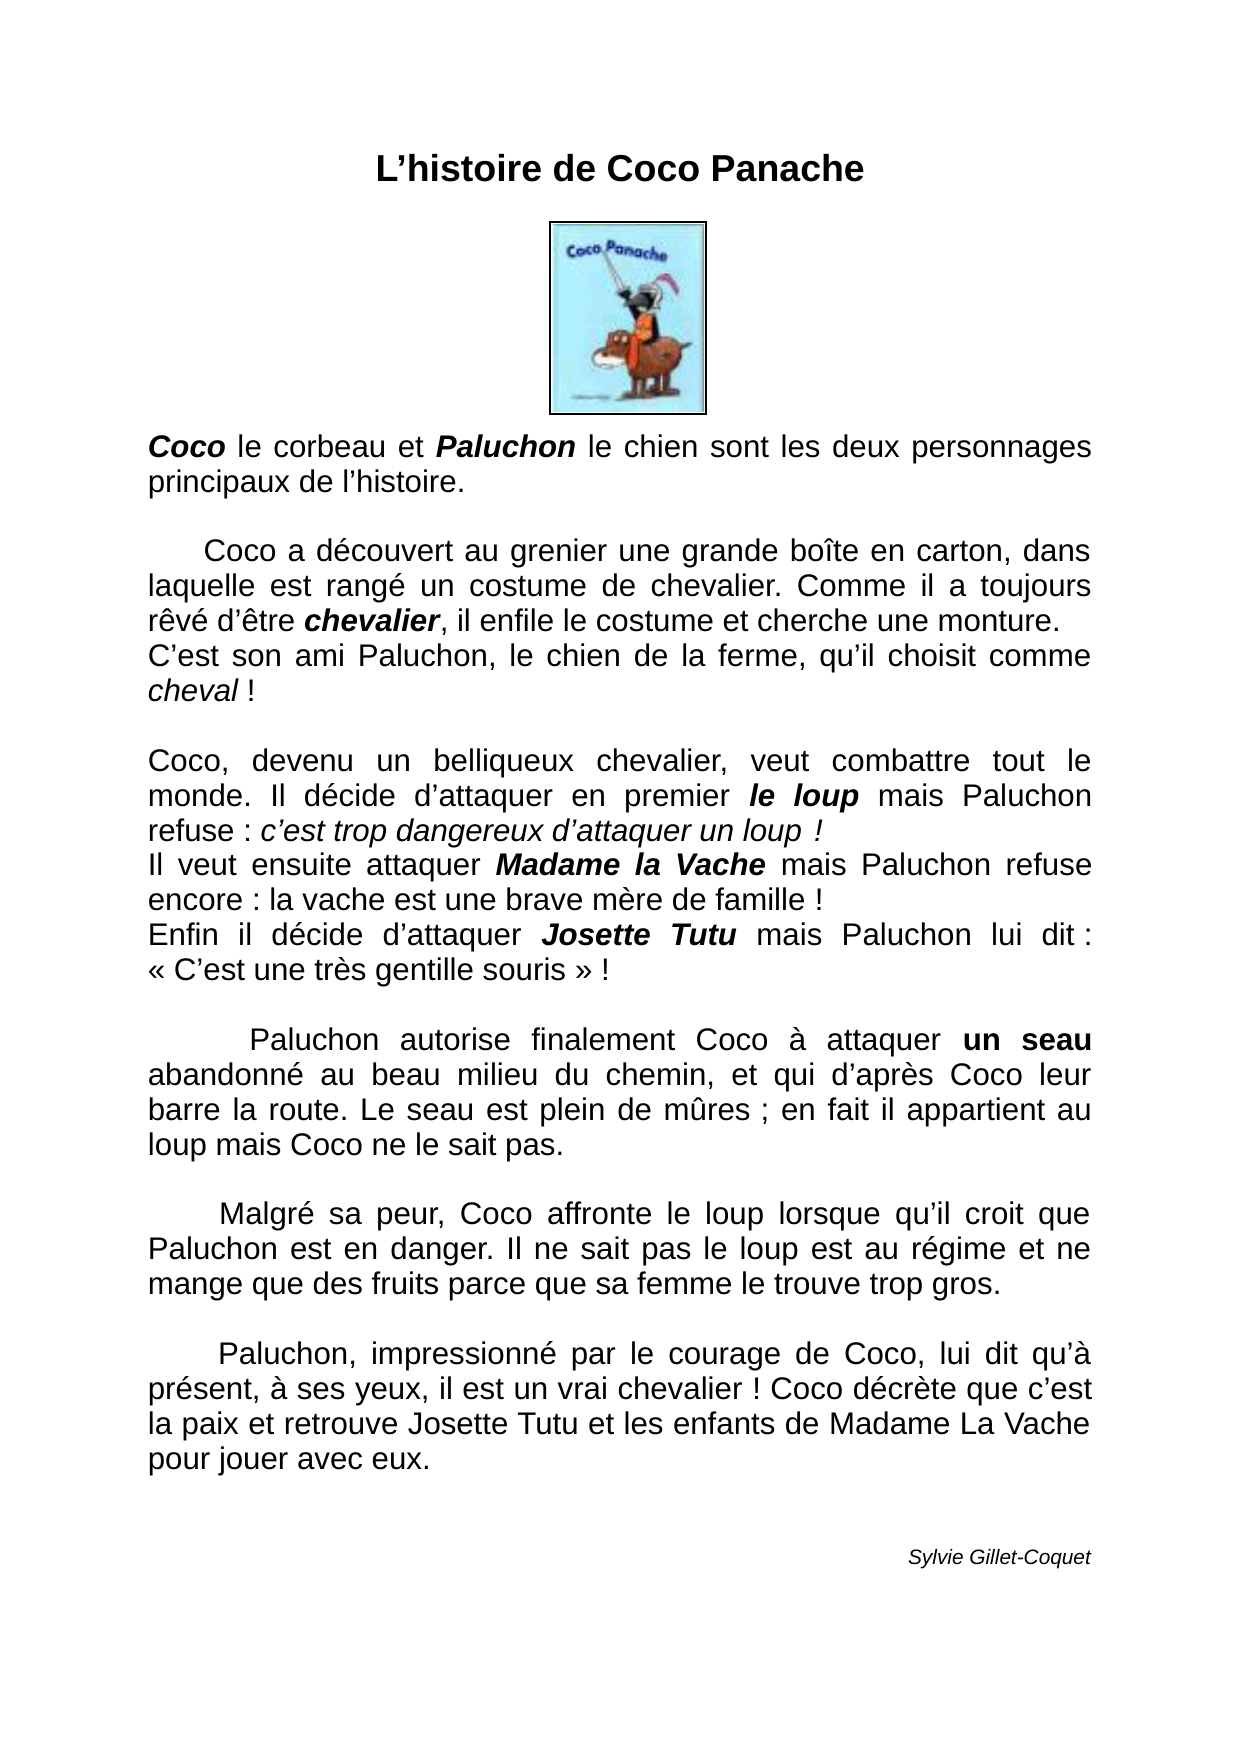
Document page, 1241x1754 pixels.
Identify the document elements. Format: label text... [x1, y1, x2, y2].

text Sylvie Gillet-Coquet [148, 1545, 1092, 1568]
text Coco, devenu un belliqueux chevalier, veut combattre tout le monde. Il décide d’attaquer en premier le loup mais Paluchon refuse : c’est trop dangereux d’attaquer un loup ! [148, 743, 1092, 847]
text Enfin il décide d’attaquer Josette Tutu mais Paluchon lui dit : « C’est une très gentille souris » ! [148, 917, 1092, 987]
text Coco le corbeau et Paluchon le chien sont les deux personnages principaux de l’histoire. [148, 429, 1092, 498]
text Il veut ensuite attaquer Madame la Vache mais Paluchon refuse encore : la vache est une brave mère de famille ! [148, 847, 1092, 917]
text Paluchon autorise finalement Coco à attaquer un seau abandonné au beau milieu du chemin, et qui d’après Coco leur barre la route. Le seau est plein de mûres ; en fait il appartient au loup mais Coco ne le sait pas. [148, 1022, 1092, 1162]
text Coco a découvert au grenier une grande boîte en carton, dans laquelle est rangé un costume de chevalier. Comme il a toujours rêvé d’être chevalier, il enfile le costume et cherche une monture. [148, 533, 1092, 638]
title L’histoire de Coco Panache [148, 148, 1092, 189]
text C’est son ami Paluchon, le chien de la ferme, qu’il choisit comme cheval ! [148, 638, 1092, 708]
text Malgré sa peur, Coco affronte le loup lorsque qu’il croit que Paluchon est en danger. Il ne sait pas le loup est au régime et ne mange que des fruits parce que sa femme le trouve trop gros. [148, 1196, 1092, 1301]
picture [552, 224, 705, 412]
text Paluchon, impressionné par le courage de Coco, lui dit qu’à présent, à ses yeux, il est un vrai chevalier ! Coco décrète que c’est la paix et retrouve Josette Tutu et les enfants de Madame La Vache pour jouer avec eux. [148, 1336, 1092, 1476]
